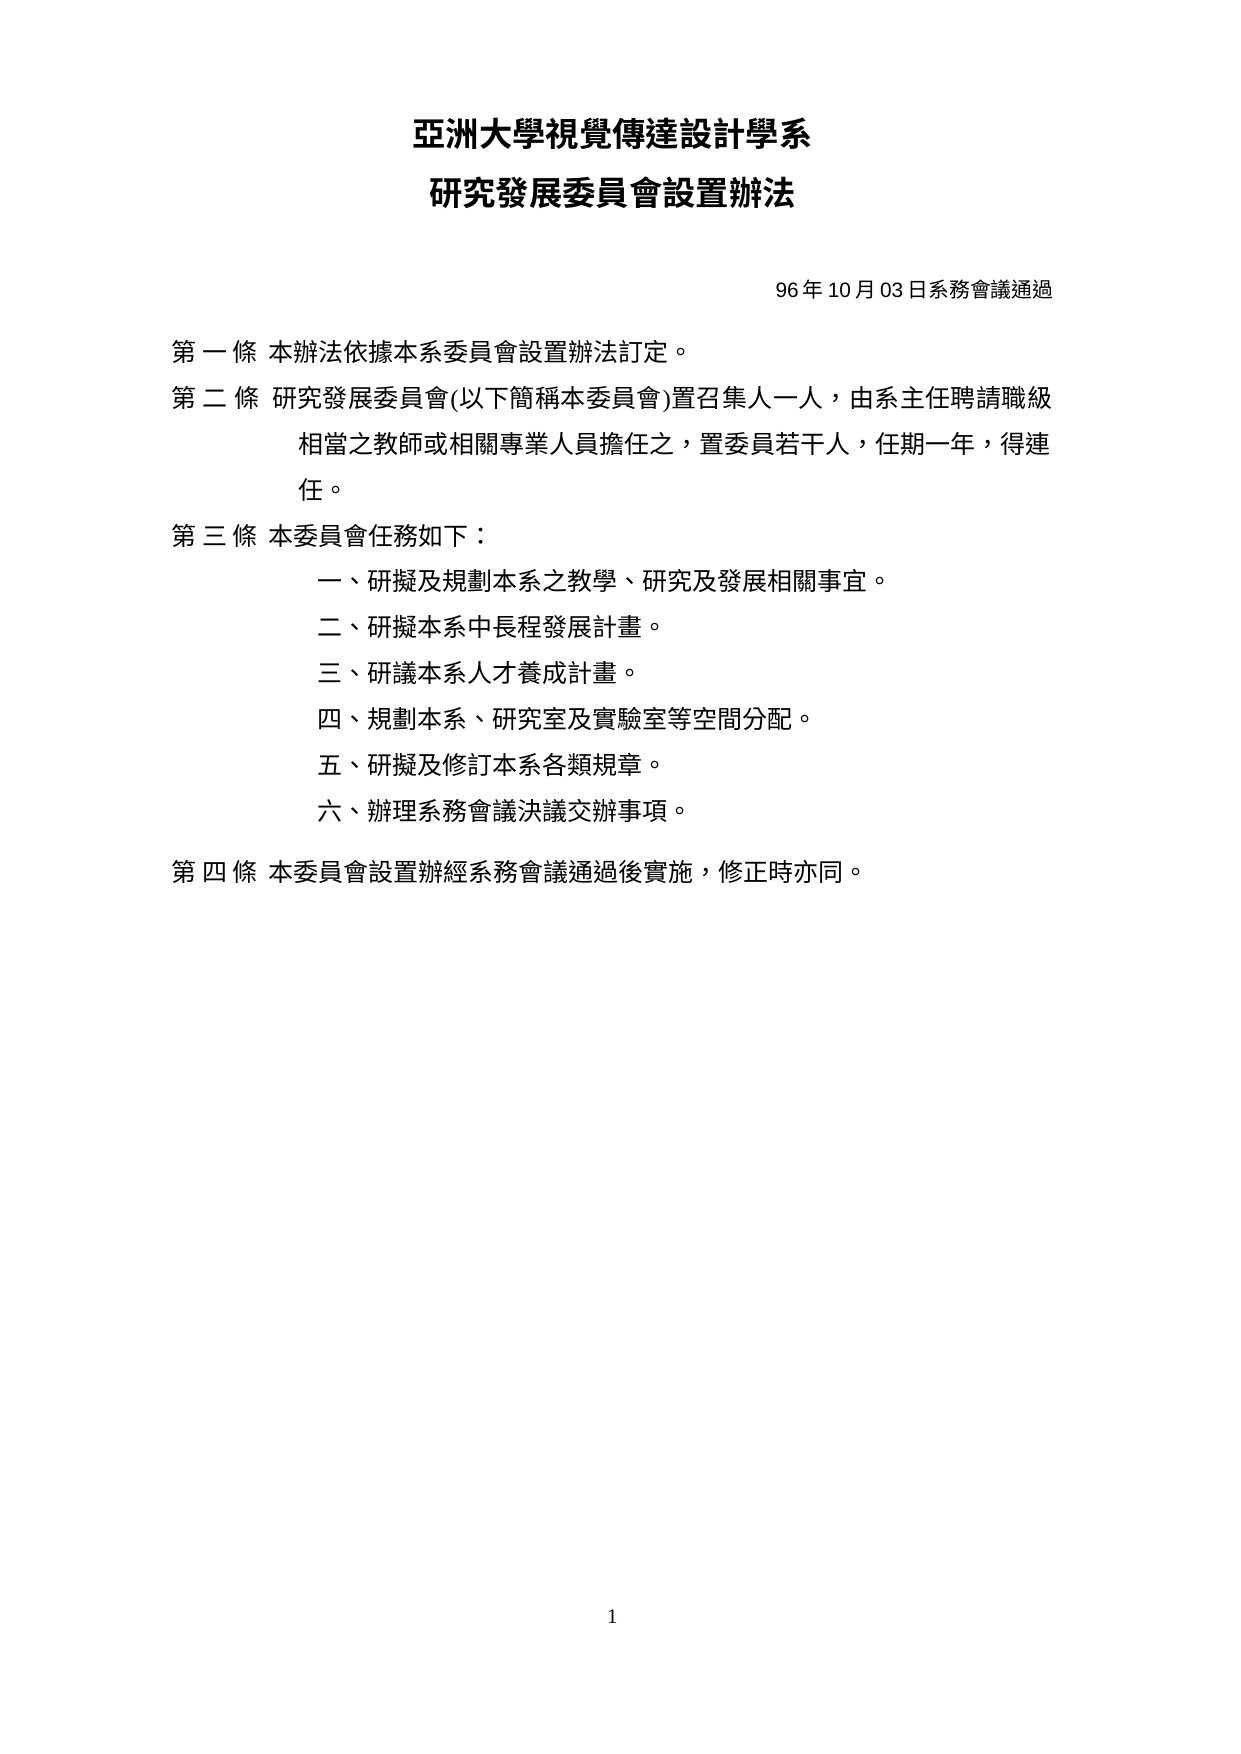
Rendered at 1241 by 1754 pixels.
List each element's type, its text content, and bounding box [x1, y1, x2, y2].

text 六、辦理系務會議決議交辦事項。 [171, 783, 1053, 829]
text 第 二 條 研究發展委員會(以下簡稱本委員會)置召集人一人，由系主任聘請職級相當之教師或相關專業人員擔任之，置委員若干人，任期一年，得連任。 [171, 371, 1053, 508]
subtitle 研究發展委員會設置辦法 [171, 173, 1053, 213]
subtitle 亞洲大學視覺傳達設計學系 [171, 115, 1053, 154]
text 96年10月03日系務會議通過 [171, 260, 1053, 306]
text 五、研擬及修訂本系各類規章。 [171, 737, 1053, 783]
text 第 四 條 本委員會設置辦經系務會議通過後實施，修正時亦同。 [171, 829, 1053, 954]
text 三、研議本系人才養成計畫。 [171, 646, 1053, 692]
text 第 三 條 本委員會任務如下： [171, 508, 1053, 554]
text 第 一 條 本辦法依據本系委員會設置辦法訂定。 [171, 325, 1053, 371]
text 一、研擬及規劃本系之教學、研究及發展相關事宜。 [171, 554, 1053, 600]
text 四、規劃本系、研究室及實驗室等空間分配。 [171, 692, 1053, 737]
text 二、研擬本系中長程發展計畫。 [171, 600, 1053, 646]
